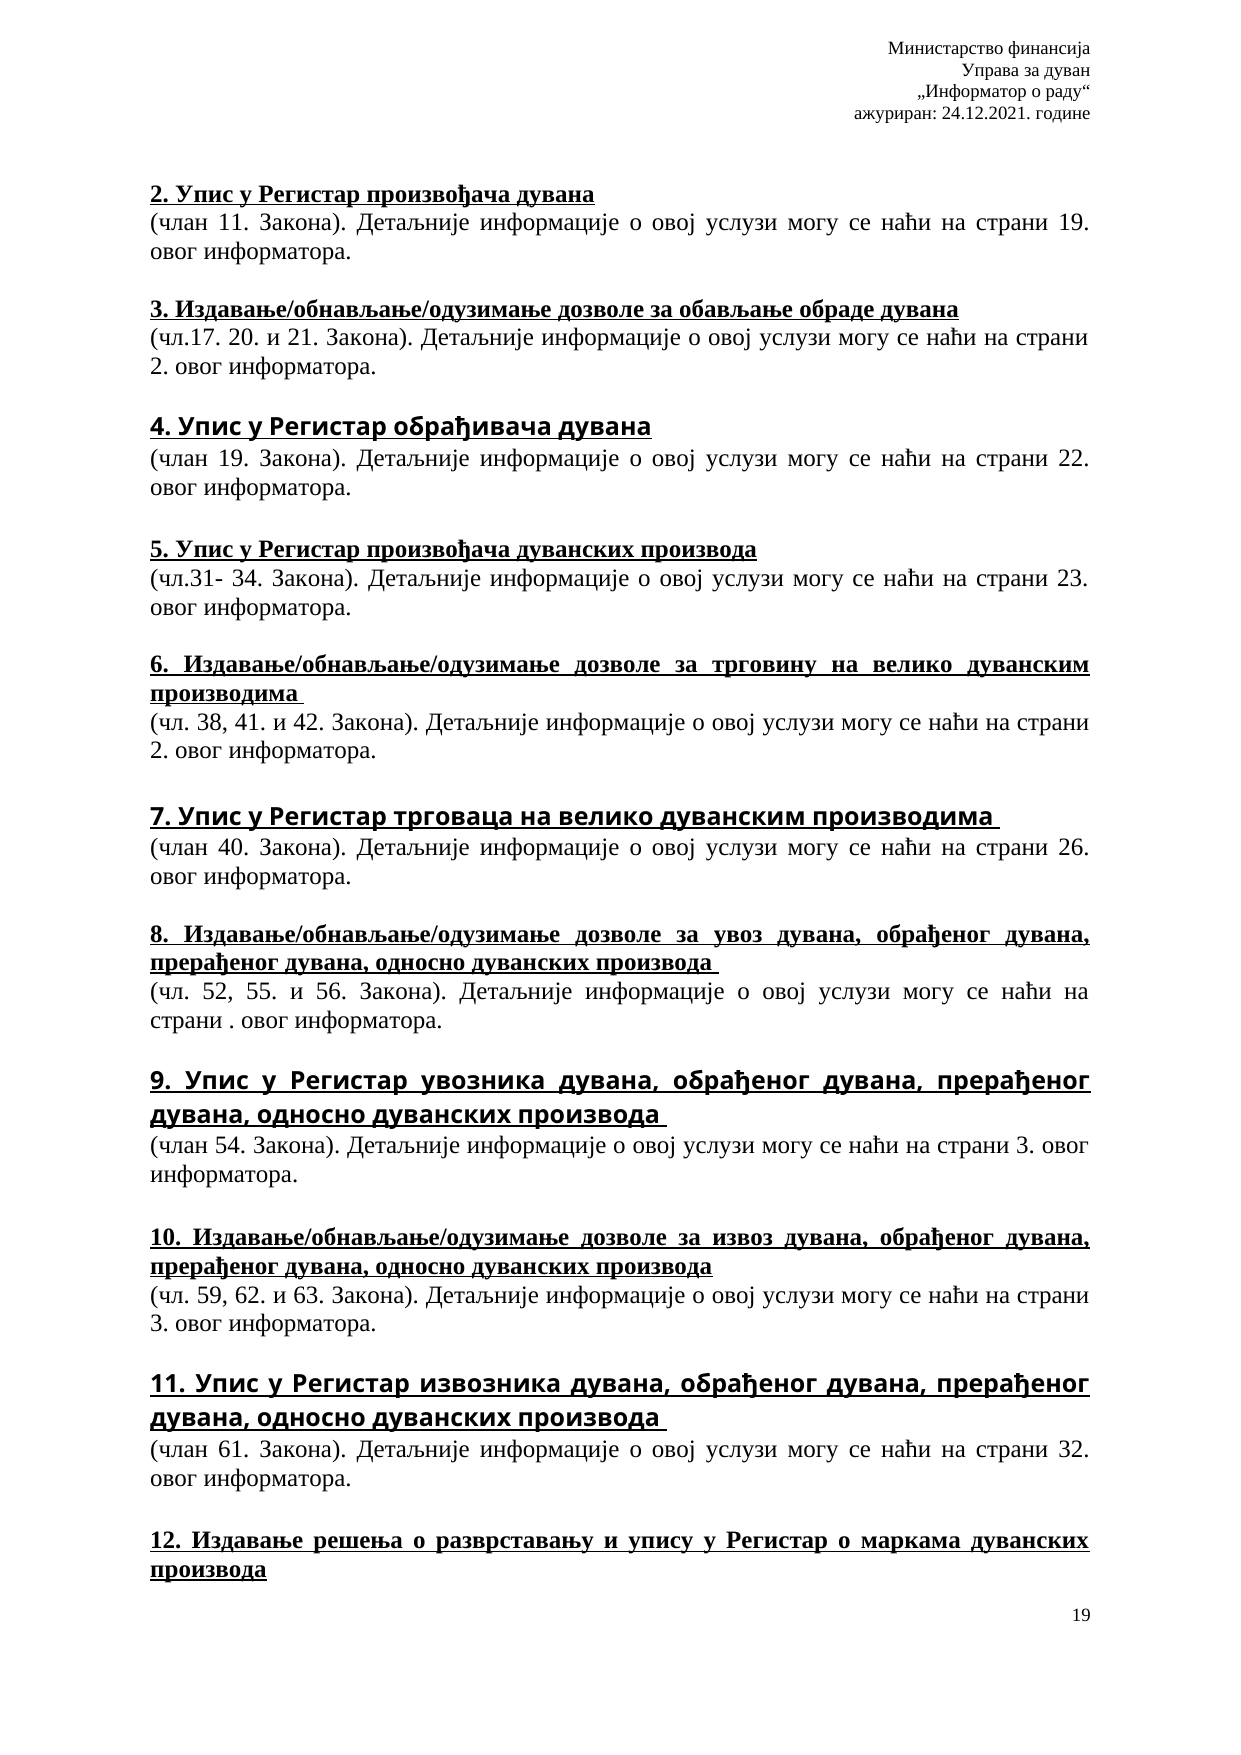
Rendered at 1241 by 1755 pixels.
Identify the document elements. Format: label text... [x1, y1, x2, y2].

text 9. Упис у Регистар увозника дувана, обрађеног дувана, прерађеног [150, 1062, 1090, 1091]
text 10. Издавање/обнављање/одузимање дозволе за извоз дувана, обрађеног дувана, [150, 1222, 1090, 1247]
text 8. Издавање/обнављање/одузимање дозволе за увоз дувана, обрађеног дувана, [150, 919, 1090, 944]
text (члан 40. Закона). Детаљније информације о овој услузи могу се наћи на страни 26. овог информатора. [150, 832, 1090, 890]
text 12. Издавање решења о разврставању и упису у Регистар о маркама дуванских [150, 1526, 1090, 1551]
text прерађеног дувана, односно дуванских производа [150, 945, 1090, 976]
text (чл. 59, 62. и 63. Закона). Детаљније информације о овој услузи могу се наћи на страни 3. овог информатора. [150, 1280, 1090, 1337]
text 5. Упис у Регистар произвођача дуванских производа [150, 534, 1090, 563]
text производима [150, 676, 1090, 707]
text (члан 19. Закона). Детаљније информације о овој услузи могу се наћи на страни 22. овог информатора. [150, 443, 1090, 500]
text 11. Упис у Регистар извозника дувана, обрађеног дувана, прерађеног [150, 1366, 1090, 1395]
text производа [150, 1552, 1090, 1583]
text 6. Издавање/обнављање/одузимање дозволе за трговину на велико дуванским [150, 649, 1090, 674]
text 4. Упис у Регистар обрађивача дувана [150, 409, 1090, 443]
text дувана, односно дуванских производа [150, 1397, 1090, 1434]
text 3. Издавање/обнављање/одузимање дозволе за обављање обраде дувана [150, 294, 1090, 322]
text (чл. 38, 41. и 42. Закона). Детаљније информације о овој услузи могу се наћи на страни 2. овог информатора. [150, 707, 1090, 764]
text дувана, односно дуванских производа [150, 1093, 1090, 1131]
text (члан 11. Закона). Детаљније информације о овој услузи могу се наћи на страни 19. овог информатора. [150, 207, 1090, 265]
text (члан 54. Закона). Детаљније информације о овој услузи могу се наћи на страни 3. овог информатора. [150, 1131, 1090, 1188]
text (члан 61. Закона). Детаљније информације о овој услузи могу се наћи на страни 32. овог информатора. [150, 1434, 1090, 1492]
text (чл. 52, 55. и 56. Закона). Детаљније информације о овој услузи могу се наћи на страни . овог информатора. [150, 976, 1090, 1034]
text (чл.31- 34. Закона). Детаљније информације о овој услузи могу се наћи на страни 23. овог информатора. [150, 563, 1090, 621]
text 7. Упис у Регистар трговаца на велико дуванским производима [150, 798, 1090, 832]
text прерађеног дувана, односно дуванских производа [150, 1249, 1090, 1280]
text 2. Упис у Регистар произвођача дувана [150, 179, 1090, 207]
text (чл.17. 20. и 21. Закона). Детаљније информације о овој услузи могу се наћи на страни 2. овог информатора. [150, 322, 1090, 380]
